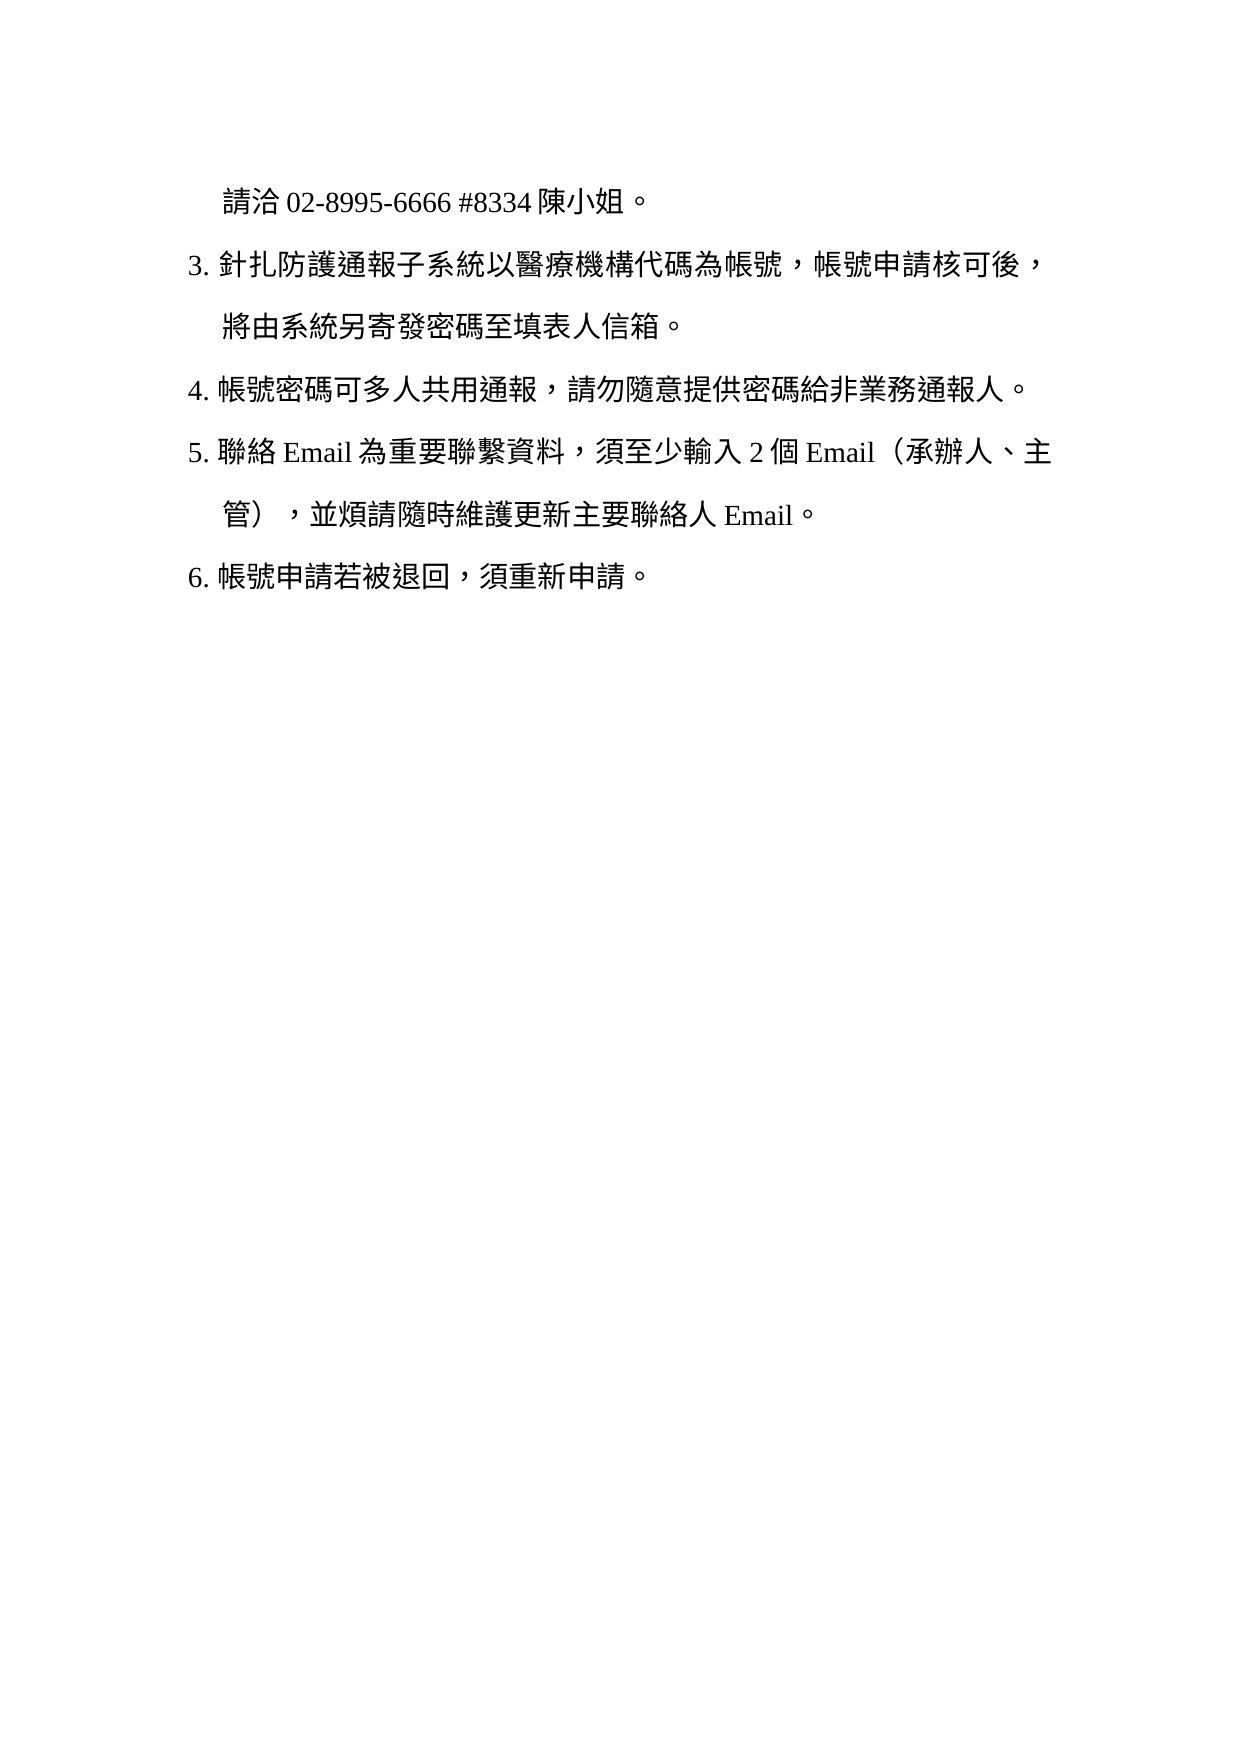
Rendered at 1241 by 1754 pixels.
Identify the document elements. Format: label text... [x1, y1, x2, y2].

text 6. 帳號申請若被退回，須重新申請。 [188, 533, 1053, 596]
text 請洽02-8995-6666 #8334陳小姐。 [188, 158, 1053, 221]
text 4. 帳號密碼可多人共用通報，請勿隨意提供密碼給非業務通報人。 [188, 346, 1053, 408]
text 3. 針扎防護通報子系統以醫療機構代碼為帳號，帳號申請核可後，將由系統另寄發密碼至填表人信箱。 [188, 221, 1053, 346]
text 5. 聯絡Email為重要聯繫資料，須至少輸入2個Email（承辦人、主管），並煩請隨時維護更新主要聯絡人Email。 [188, 408, 1053, 533]
